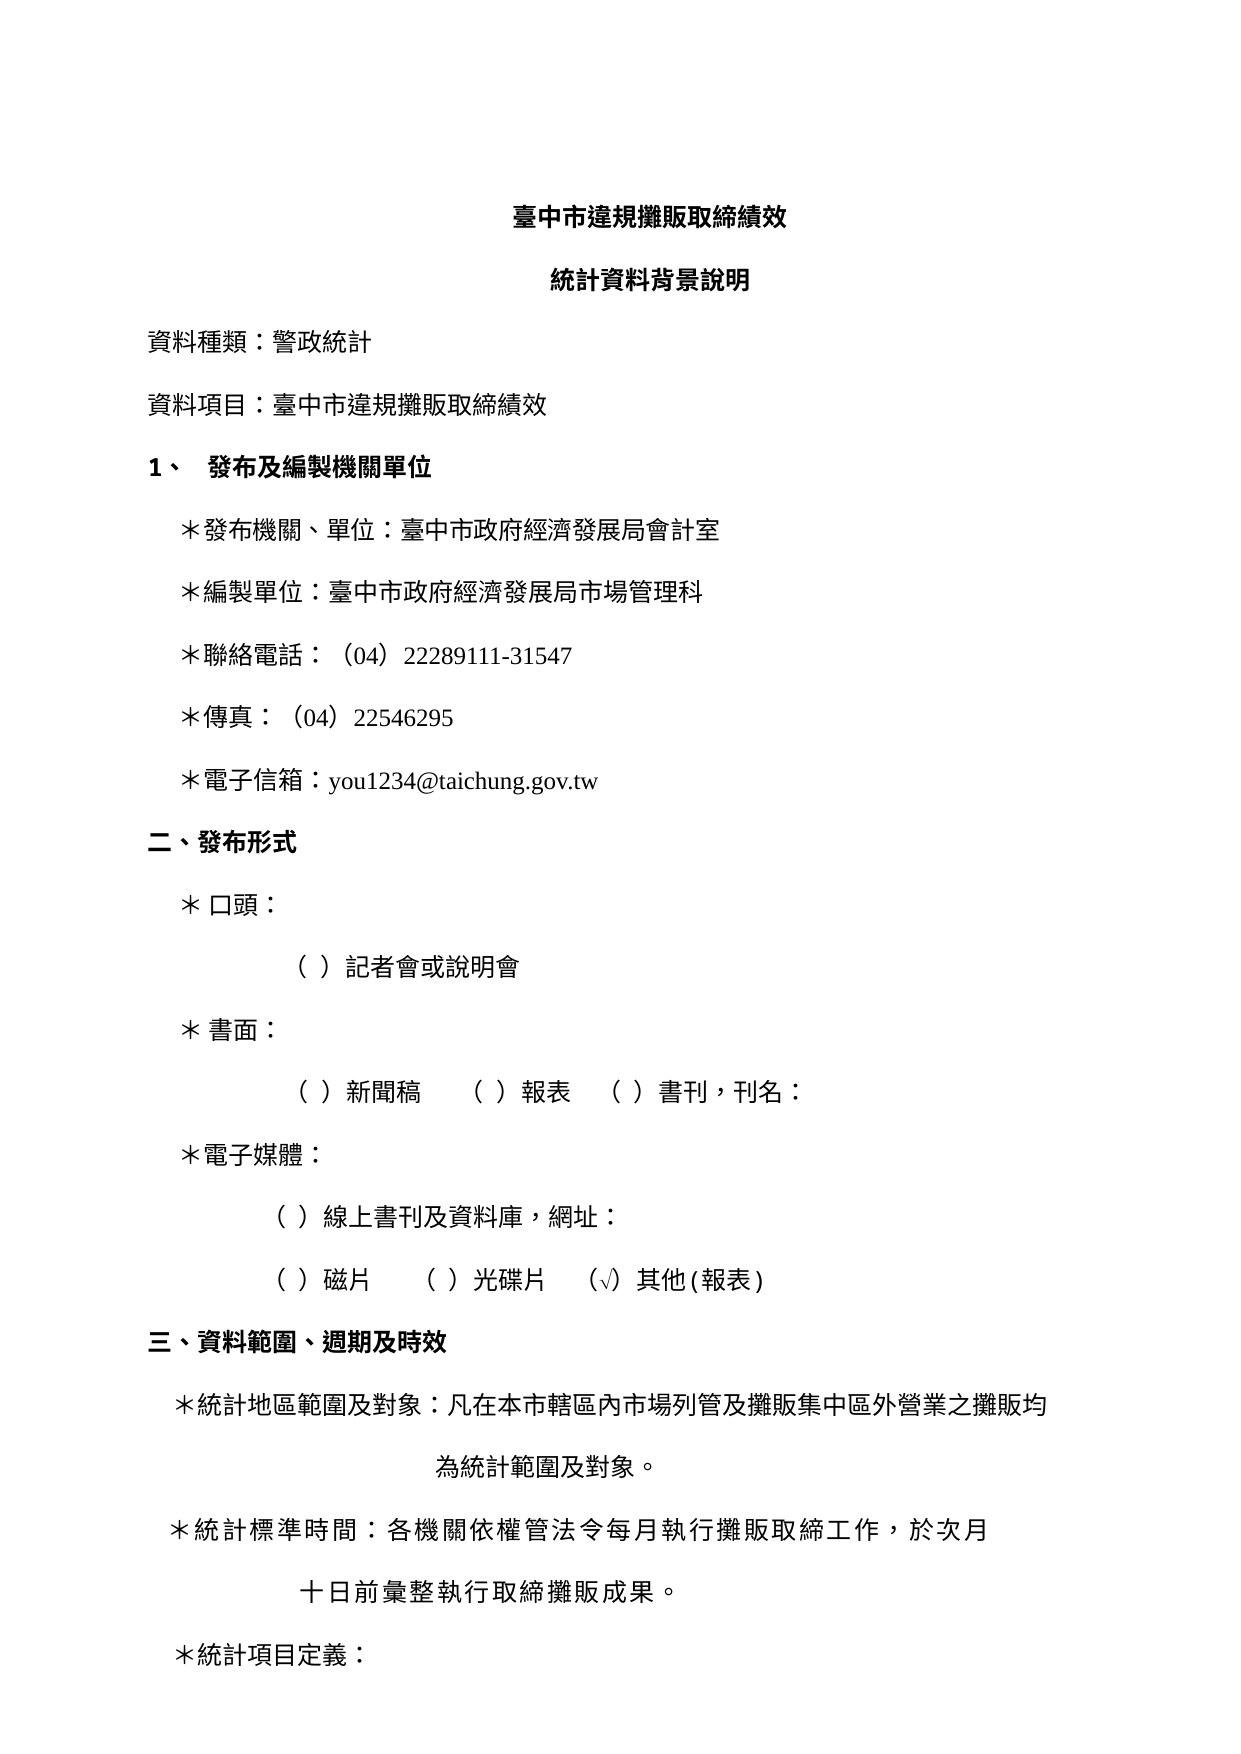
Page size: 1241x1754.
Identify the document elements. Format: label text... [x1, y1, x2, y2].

text ＊聯絡電話：（04）22289111-31547 [178, 612, 1122, 674]
text 三、資料範圍、週期及時效 [148, 1299, 1122, 1362]
text 資料項目：臺中市違規攤販取締績效 [148, 362, 1122, 424]
list 書面： [178, 987, 1122, 1049]
text ＊統計標準時間：各機關依權管法令每月執行攤販取締工作，於次月 十日前彙整執行取締攤販成果。 [149, 1487, 1063, 1612]
text （ ）記者會或說明會 [148, 924, 1122, 987]
text 資料種類：警政統計 [148, 299, 1122, 362]
text （ ）線上書刊及資料庫，網址： [248, 1174, 1156, 1237]
text ＊電子信箱：you1234@taichung.gov.tw [178, 737, 1122, 799]
text ＊發布機關、單位：臺中市政府經濟發展局會計室 [178, 487, 1122, 549]
text （ ）新聞稿 （ ）報表 （ ）書刊，刊名： [178, 1049, 1122, 1112]
text ＊統計項目定義： [148, 1612, 1063, 1674]
text 統計資料背景說明 [178, 237, 1122, 299]
text （ ）磁片 （ ）光碟片 （）其他(報表) [248, 1237, 1156, 1299]
text ＊編製單位：臺中市政府經濟發展局市場管理科 [178, 549, 1122, 612]
text ＊統計地區範圍及對象：凡在本市轄區內市場列管及攤販集中區外營業之攤販均為統計範圍及對象。 [173, 1362, 1063, 1487]
list 發布及編製機關單位 [148, 424, 1122, 487]
text 二、發布形式 [148, 799, 1122, 862]
list 口頭： [178, 862, 1122, 924]
text 臺中市違規攤販取締績效 [178, 174, 1122, 237]
text ＊傳真：（04）22546295 [178, 674, 1122, 737]
text ＊電子媒體： [178, 1112, 1122, 1174]
